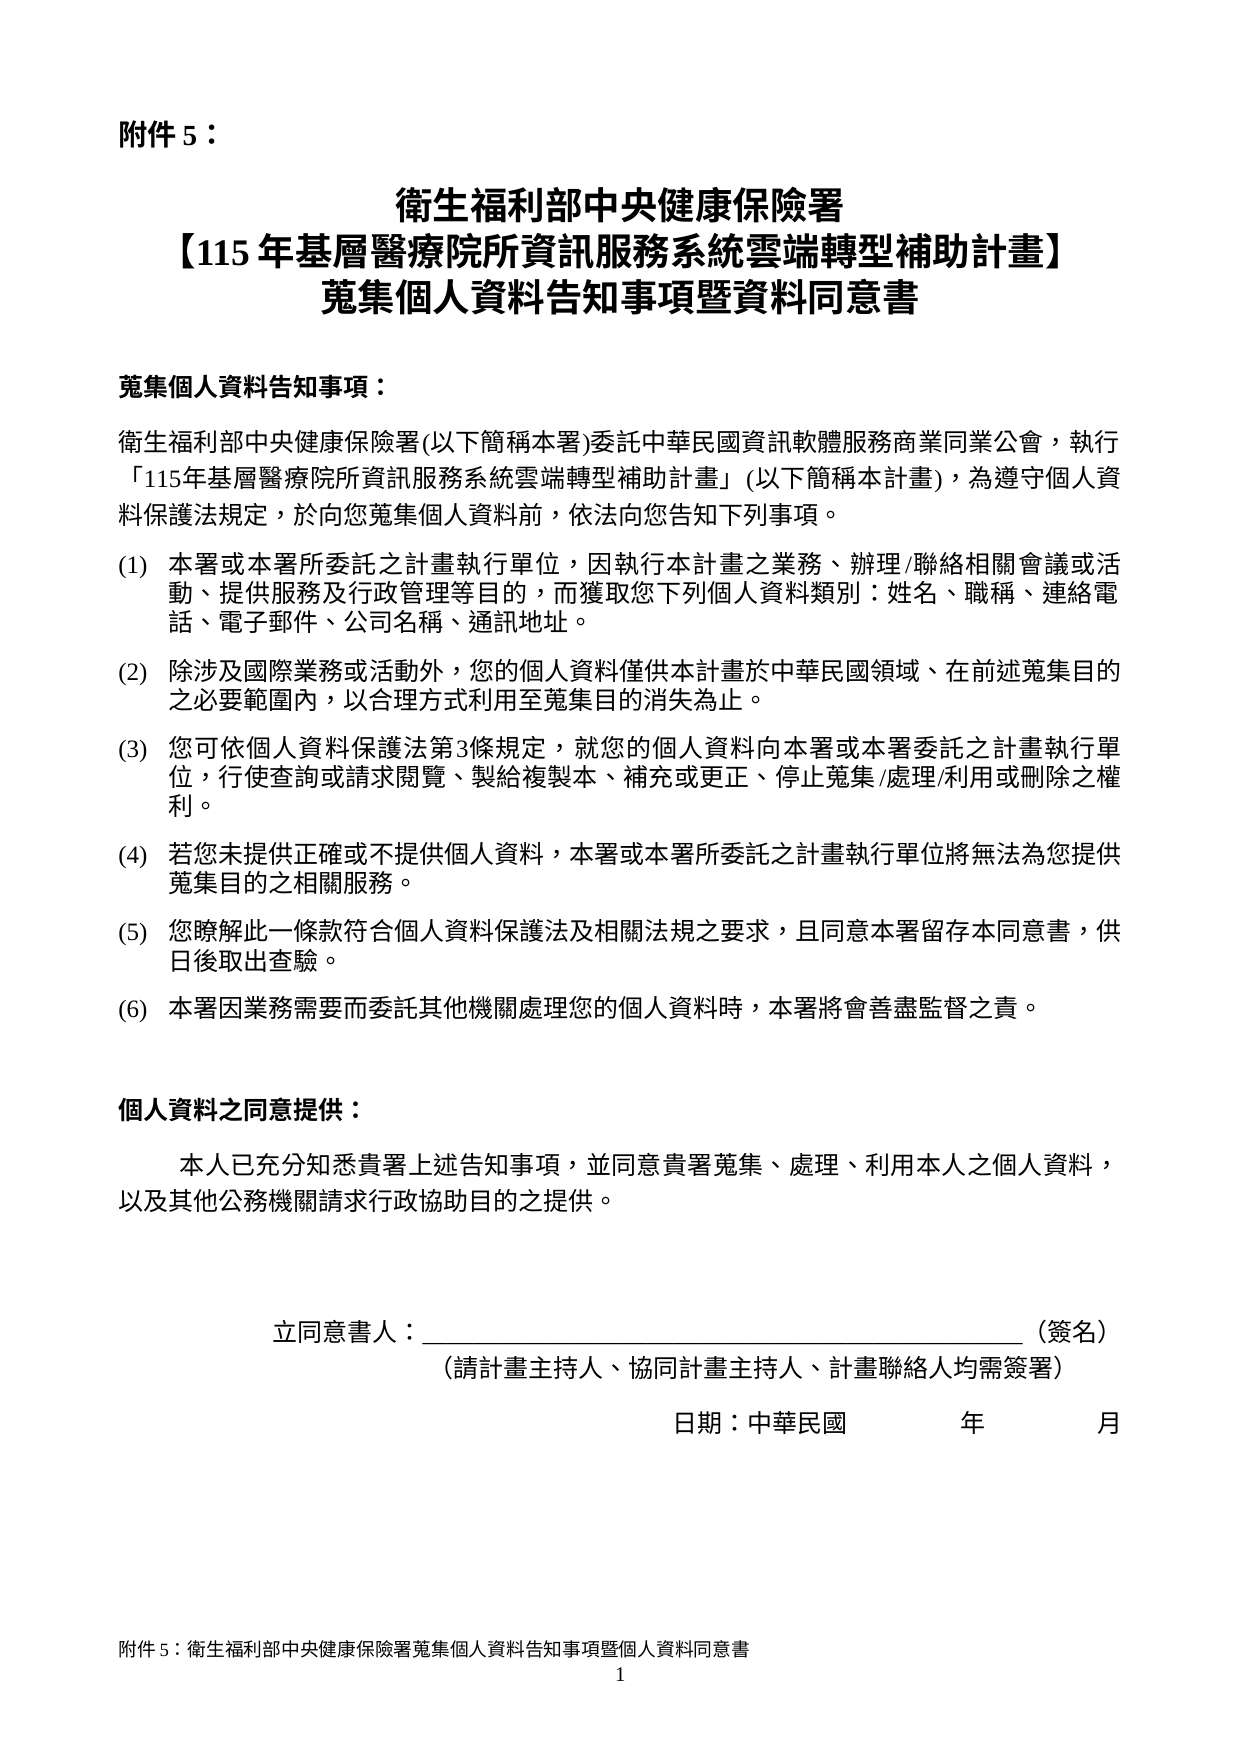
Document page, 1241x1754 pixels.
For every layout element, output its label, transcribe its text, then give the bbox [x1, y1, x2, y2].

list 除涉及國際業務或活動外，您的個人資料僅供本計畫於中華民國領域、在前述蒐集目的之必要範圍內，以合理方式利用至蒐集目的消失為止。 [118, 657, 1122, 715]
list 本署或本署所委託之計畫執行單位，因執行本計畫之業務、辦理/聯絡相關會議或活動、提供服務及行政管理等目的，而獲取您下列個人資料類別：姓名、職稱、連絡電話、電子郵件、公司名稱、通訊地址。 [118, 550, 1122, 638]
text 【115年基層醫療院所資訊服務系統雲端轉型補助計畫】 [118, 228, 1122, 274]
text 附件5： [118, 112, 1122, 154]
text 個人資料之同意提供： [118, 1090, 1122, 1126]
list 您可依個人資料保護法第3條規定，就您的個人資料向本署或本署委託之計畫執行單位，行使查詢或請求閱覽、製給複製本、補充或更正、停止蒐集/處理/利用或刪除之權利。 [118, 734, 1122, 821]
text 本人已充分知悉貴署上述告知事項，並同意貴署蒐集、處理、利用本人之個人資料，以及其他公務機關請求行政協助目的之提供。 [118, 1145, 1122, 1218]
text 衛生福利部中央健康保險署(以下簡稱本署)委託中華民國資訊軟體服務商業同業公會，執行「115年基層醫療院所資訊服務系統雲端轉型補助計畫」(以下簡稱本計畫)，為遵守個人資料保護法規定，於向您蒐集個人資料前，依法向您告知下列事項。 [118, 423, 1122, 531]
text 蒐集個人資料告知事項暨資料同意書 [118, 274, 1122, 320]
text 蒐集個人資料告知事項： [118, 368, 1122, 404]
text 衛生福利部中央健康保險署 [118, 183, 1122, 228]
list 若您未提供正確或不提供個人資料，本署或本署所委託之計畫執行單位將無法為您提供蒐集目的之相關服務。 [118, 840, 1122, 899]
list 本署因業務需要而委託其他機關處理您的個人資料時，本署將會善盡監督之責。 [118, 994, 1122, 1024]
text （請計畫主持人、協同計畫主持人、計畫聯絡人均需簽署） [428, 1349, 1122, 1385]
text 日期：中華民國 年 月 [118, 1404, 1122, 1440]
text 立同意書人：________________________________________________（簽名） [118, 1313, 1122, 1349]
list 您瞭解此一條款符合個人資料保護法及相關法規之要求，且同意本署留存本同意書，供日後取出查驗。 [118, 917, 1122, 976]
